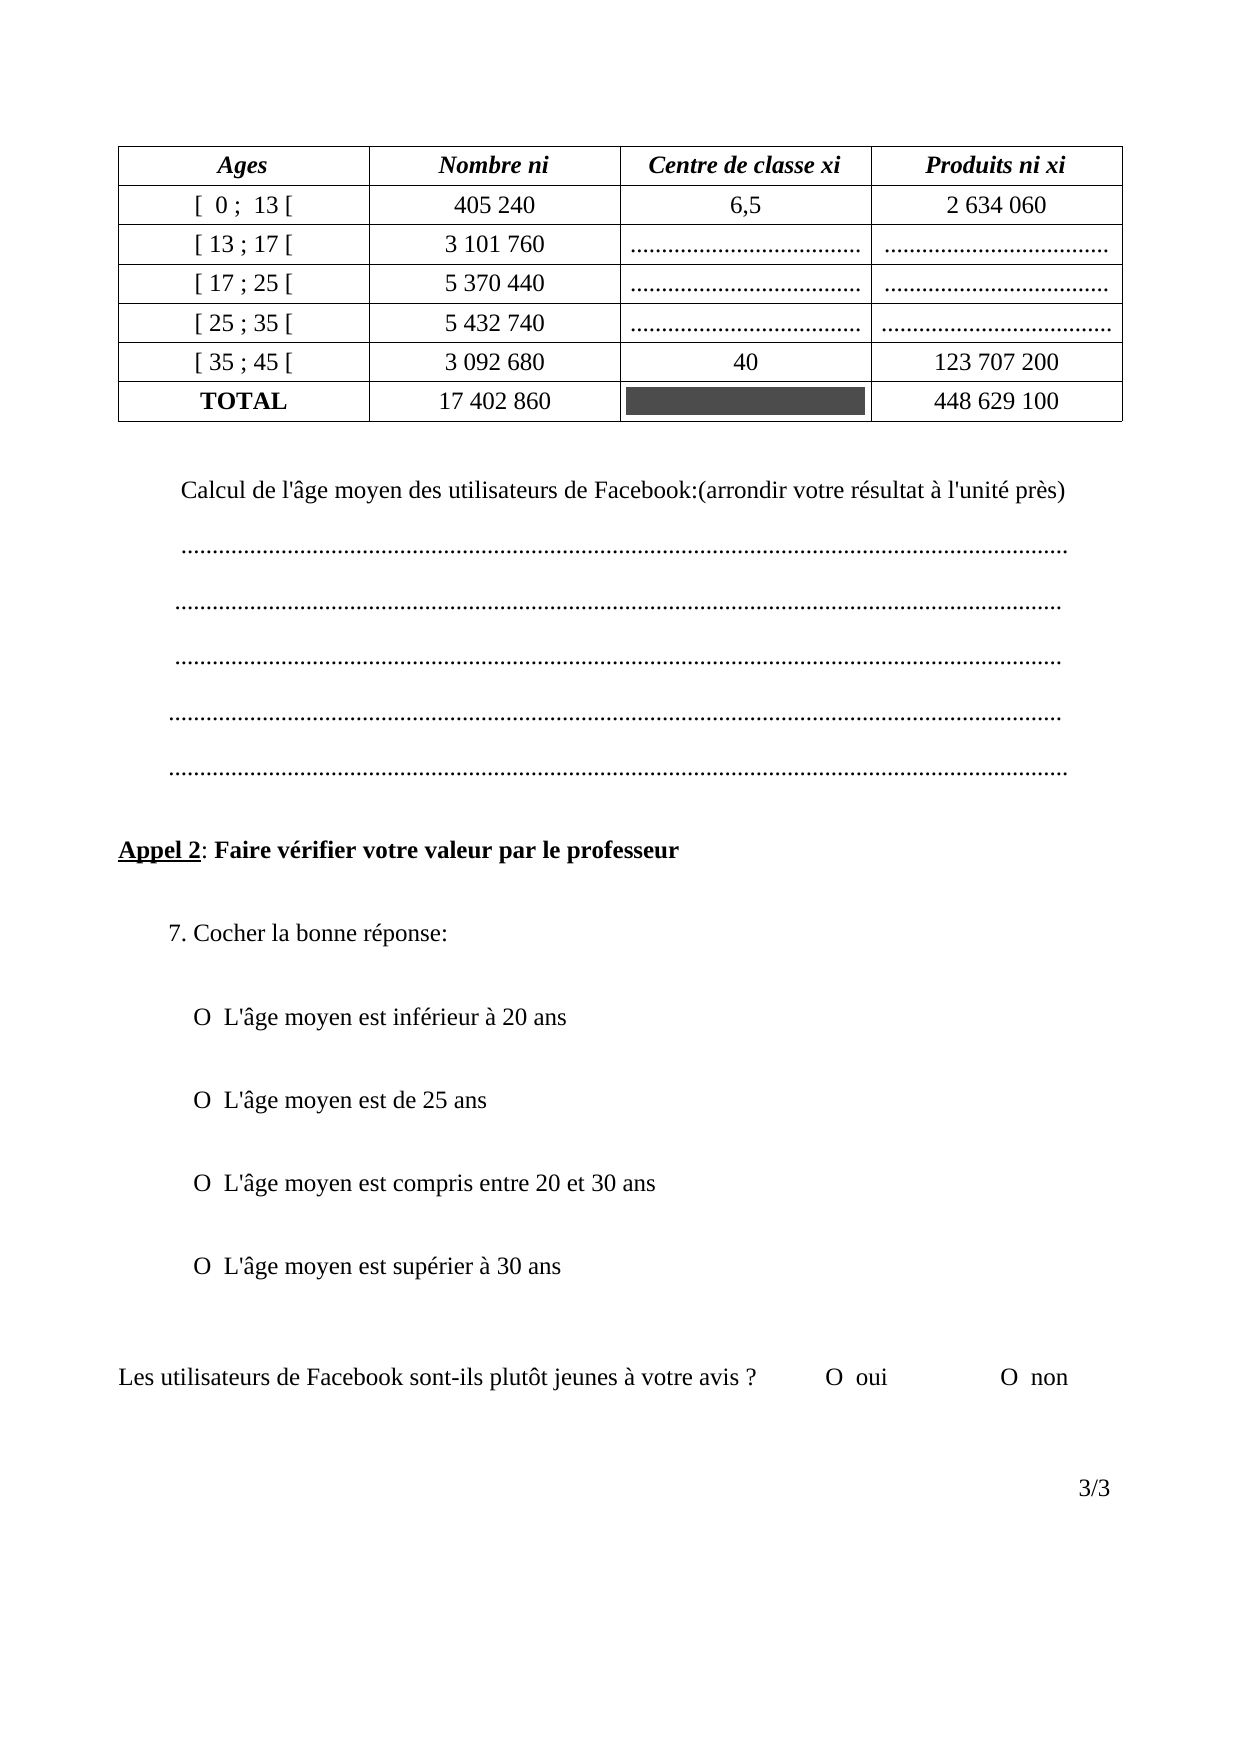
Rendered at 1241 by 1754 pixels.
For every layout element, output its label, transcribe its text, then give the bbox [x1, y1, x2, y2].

table_cell 17 402 860 [370, 382, 620, 421]
table_cell 405 240 [370, 186, 620, 224]
text Appel 2: Faire vérifier votre valeur par le professeur [118, 836, 1122, 864]
table_cell 123 707 200 [872, 343, 1122, 381]
table_header Produits ni xi [872, 147, 1122, 185]
text .............................................................................................................................................. [118, 532, 1122, 559]
text ................................................................................................................................................ [118, 753, 1122, 781]
text ............................................................................................................................................... [118, 698, 1122, 726]
table_cell [ 0 ; 13 [ [119, 186, 369, 224]
table_header Nombre ni [370, 147, 620, 185]
text .............................................................................................................................................. [118, 587, 1122, 615]
table_cell 5 432 740 [370, 304, 620, 342]
table_header Ages [119, 147, 369, 185]
table_cell [ 13 ; 17 [ [119, 225, 369, 264]
text Ο L'âge moyen est supérier à 30 ans [118, 1252, 1122, 1280]
text 7. Cocher la bonne réponse: [118, 919, 1122, 947]
table_cell 3 092 680 [370, 343, 620, 381]
table_cell ..................................... [621, 304, 871, 342]
text Ο L'âge moyen est compris entre 20 et 30 ans [118, 1169, 1122, 1197]
text 3/3 [118, 1474, 1122, 1501]
table_cell [621, 382, 871, 421]
table_cell 40 [621, 343, 871, 381]
table_cell 6,5 [621, 186, 871, 224]
table_cell ..................................... [872, 304, 1122, 342]
table_cell [ 17 ; 25 [ [119, 265, 369, 303]
table_cell 3 101 760 [370, 225, 620, 264]
table_cell 2 634 060 [872, 186, 1122, 224]
table_cell ..................................... [621, 265, 871, 303]
table_cell .................................... [872, 225, 1122, 264]
text Ο L'âge moyen est de 25 ans [118, 1086, 1122, 1113]
table_cell [ 25 ; 35 [ [119, 304, 369, 342]
text Calcul de l'âge moyen des utilisateurs de Facebook:(arrondir votre résultat à l'unité près) [118, 476, 1122, 504]
table_cell [ 35 ; 45 [ [119, 343, 369, 381]
text Ο L'âge moyen est inférieur à 20 ans [118, 1003, 1122, 1030]
text .............................................................................................................................................. [118, 642, 1122, 670]
table_cell .................................... [872, 265, 1122, 303]
table_cell 5 370 440 [370, 265, 620, 303]
table_header Centre de classe xi [621, 147, 871, 185]
table_cell ..................................... [621, 225, 871, 264]
text Les utilisateurs de Facebook sont-ils plutôt jeunes à votre avis ? O oui O non [118, 1363, 1122, 1391]
table_cell 448 629 100 [872, 382, 1122, 421]
table_cell TOTAL [119, 382, 369, 421]
